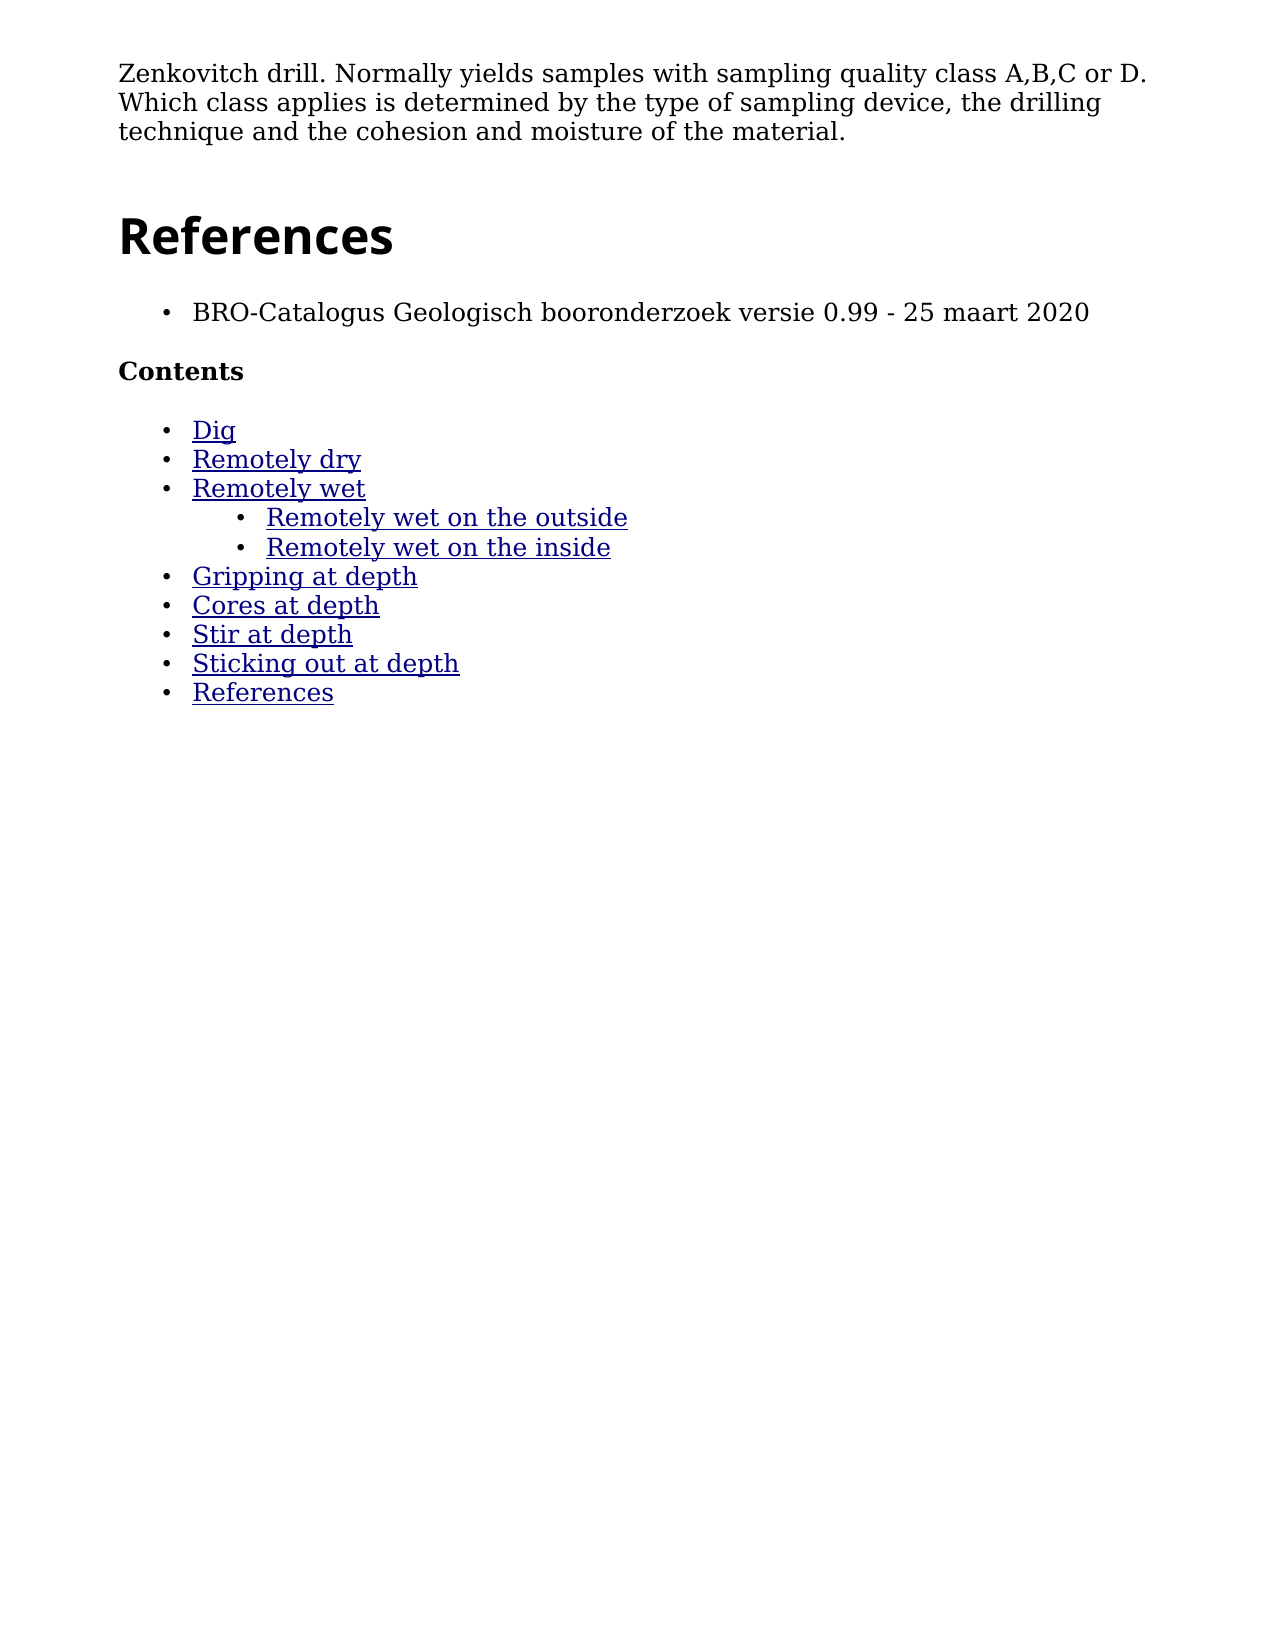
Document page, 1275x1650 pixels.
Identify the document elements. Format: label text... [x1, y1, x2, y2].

list Remotely wet [162, 474, 1216, 504]
text Zenkovitch drill. Normally yields samples with sampling quality class A,B,C or D. Which class applies is determined by the type of sampling device, the drilling technique and the cohesion and moisture of the material. [118, 59, 1216, 147]
list Dig [162, 416, 1216, 445]
list Sticking out at depth [162, 649, 1216, 679]
list BRO-Catalogus Geologisch booronderzoek versie 0.99 - 25 maart 2020 [162, 299, 1216, 328]
text Contents [118, 357, 1216, 387]
list References [162, 679, 1216, 708]
list Remotely wet on the outside [236, 504, 1216, 533]
list Remotely dry [162, 445, 1216, 474]
list Remotely wet on the inside [236, 533, 1216, 562]
subtitle References [118, 201, 1216, 269]
list Gripping at depth [162, 562, 1216, 591]
list Cores at depth [162, 591, 1216, 620]
list Stir at depth [162, 620, 1216, 649]
